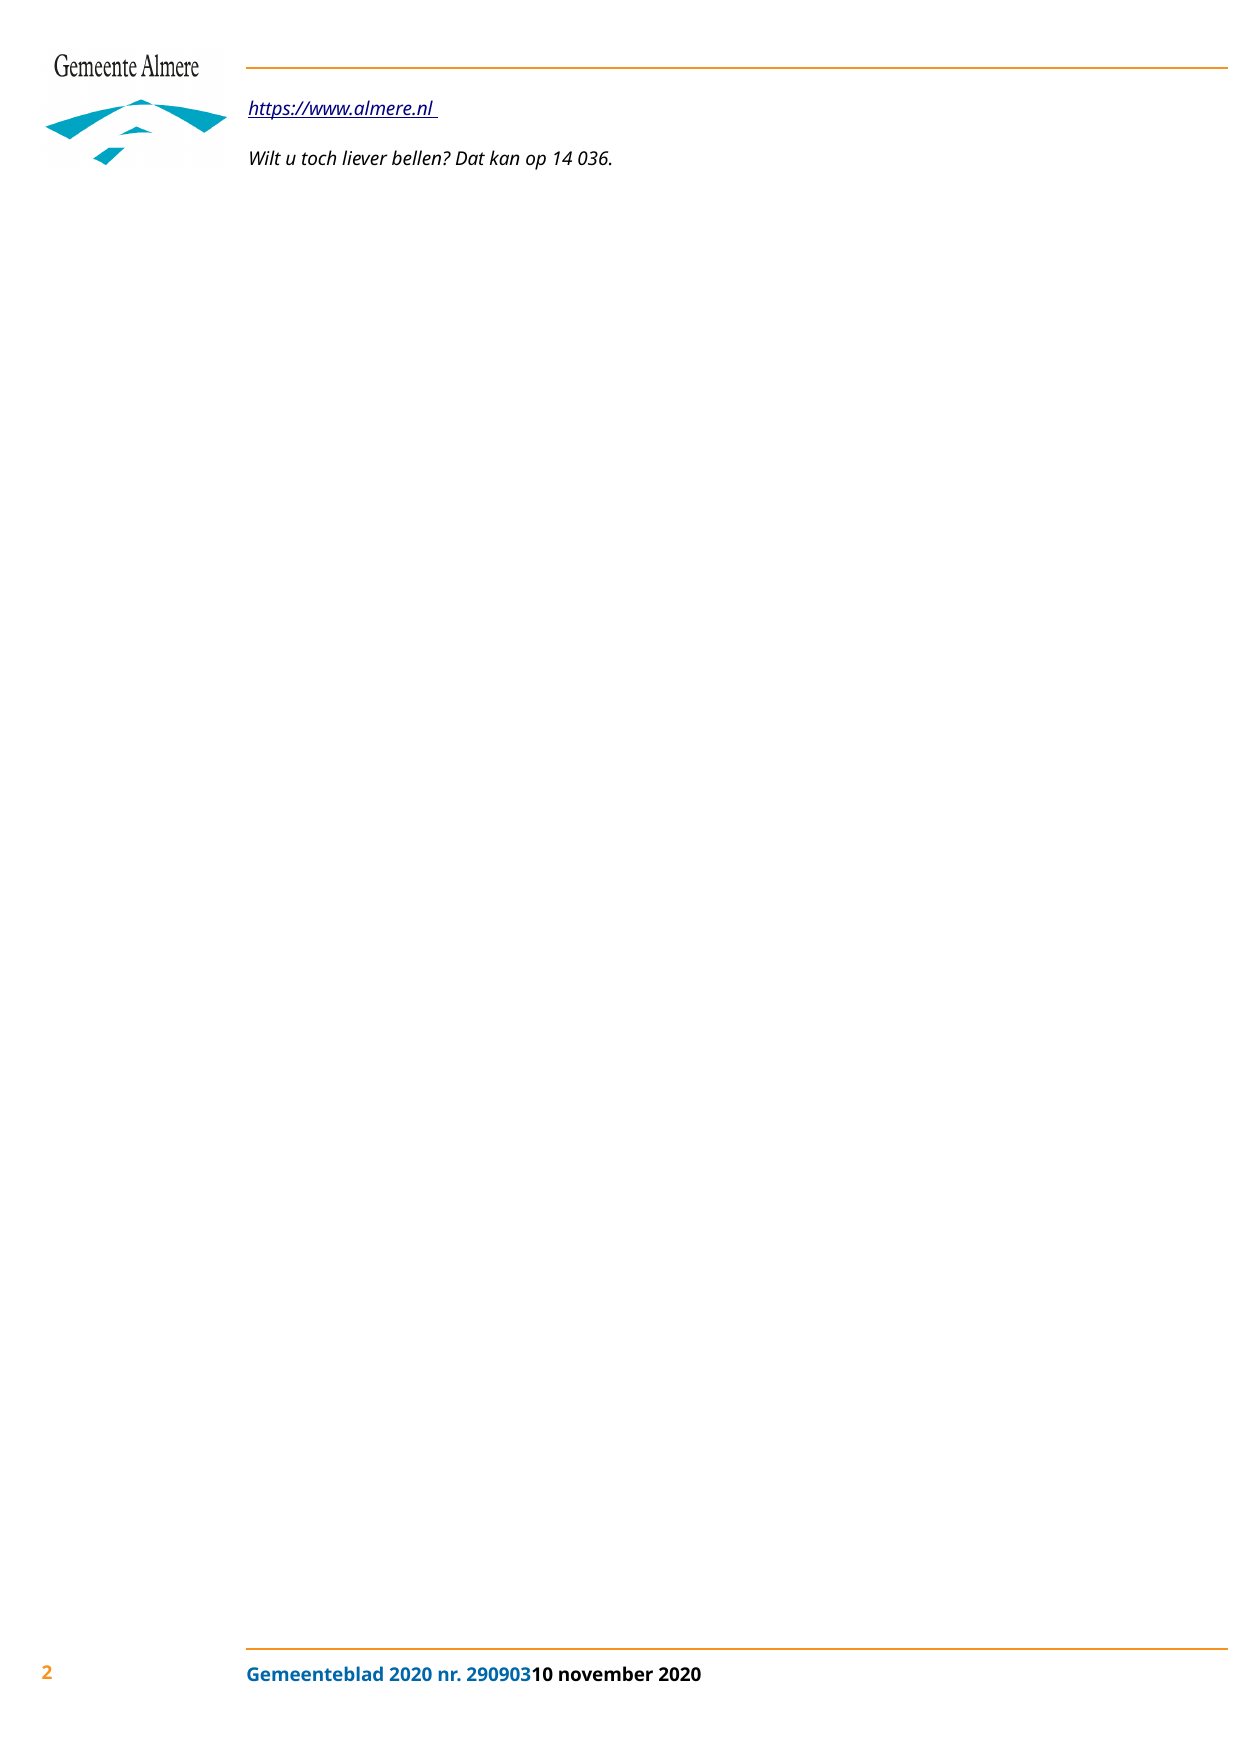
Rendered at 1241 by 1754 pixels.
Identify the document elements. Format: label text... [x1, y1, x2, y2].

picture [41, 47, 231, 172]
text https://www.almere.nl [248, 95, 1152, 121]
text Wilt u toch liever bellen? Dat kan op 14 036. [248, 145, 1152, 171]
